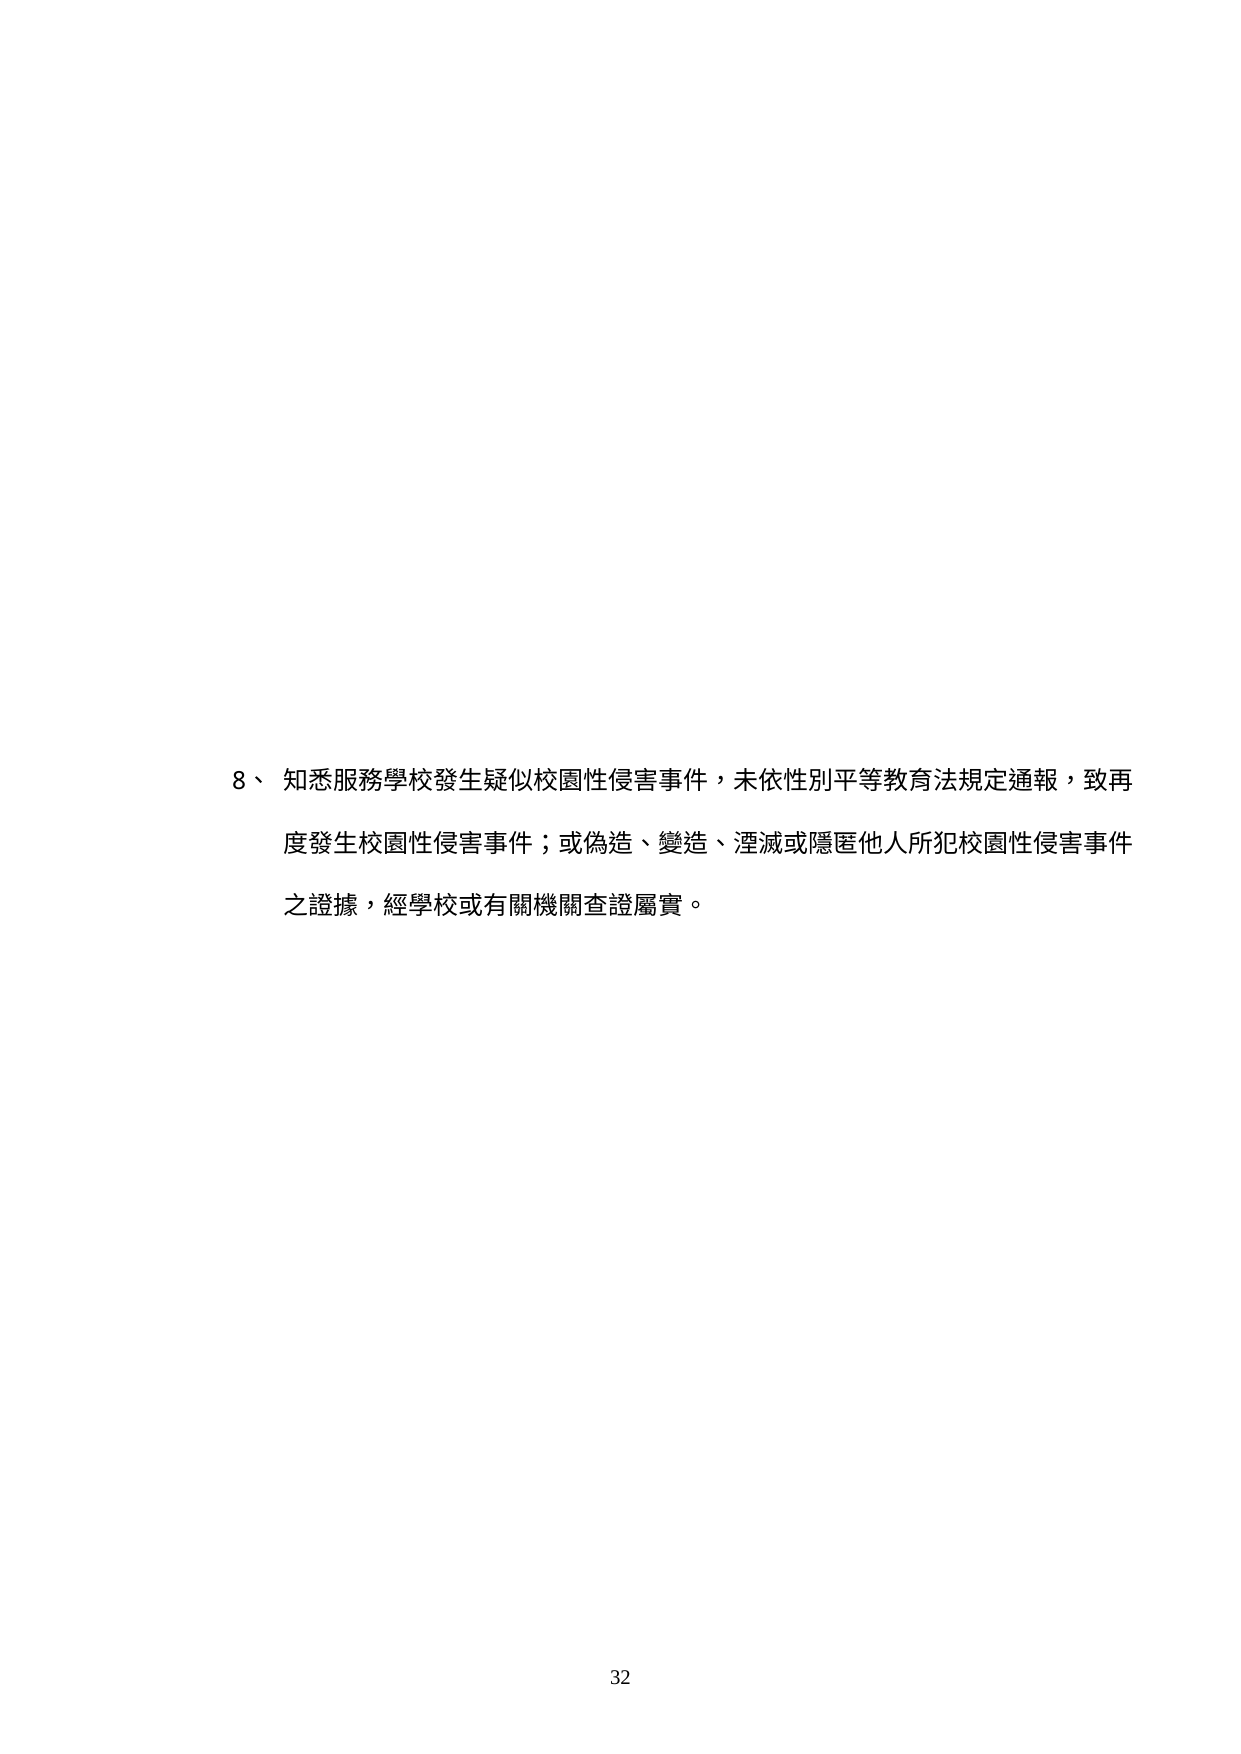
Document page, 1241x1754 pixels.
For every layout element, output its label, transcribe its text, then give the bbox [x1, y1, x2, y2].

list 知悉服務學校發生疑似校園性侵害事件，未依性別平等教育法規定通報，致再度發生校園性侵害事件；或偽造、變造、湮滅或隱匿他人所犯校園性侵害事件之證據，經學校或有關機關查證屬實。 [231, 737, 1134, 925]
